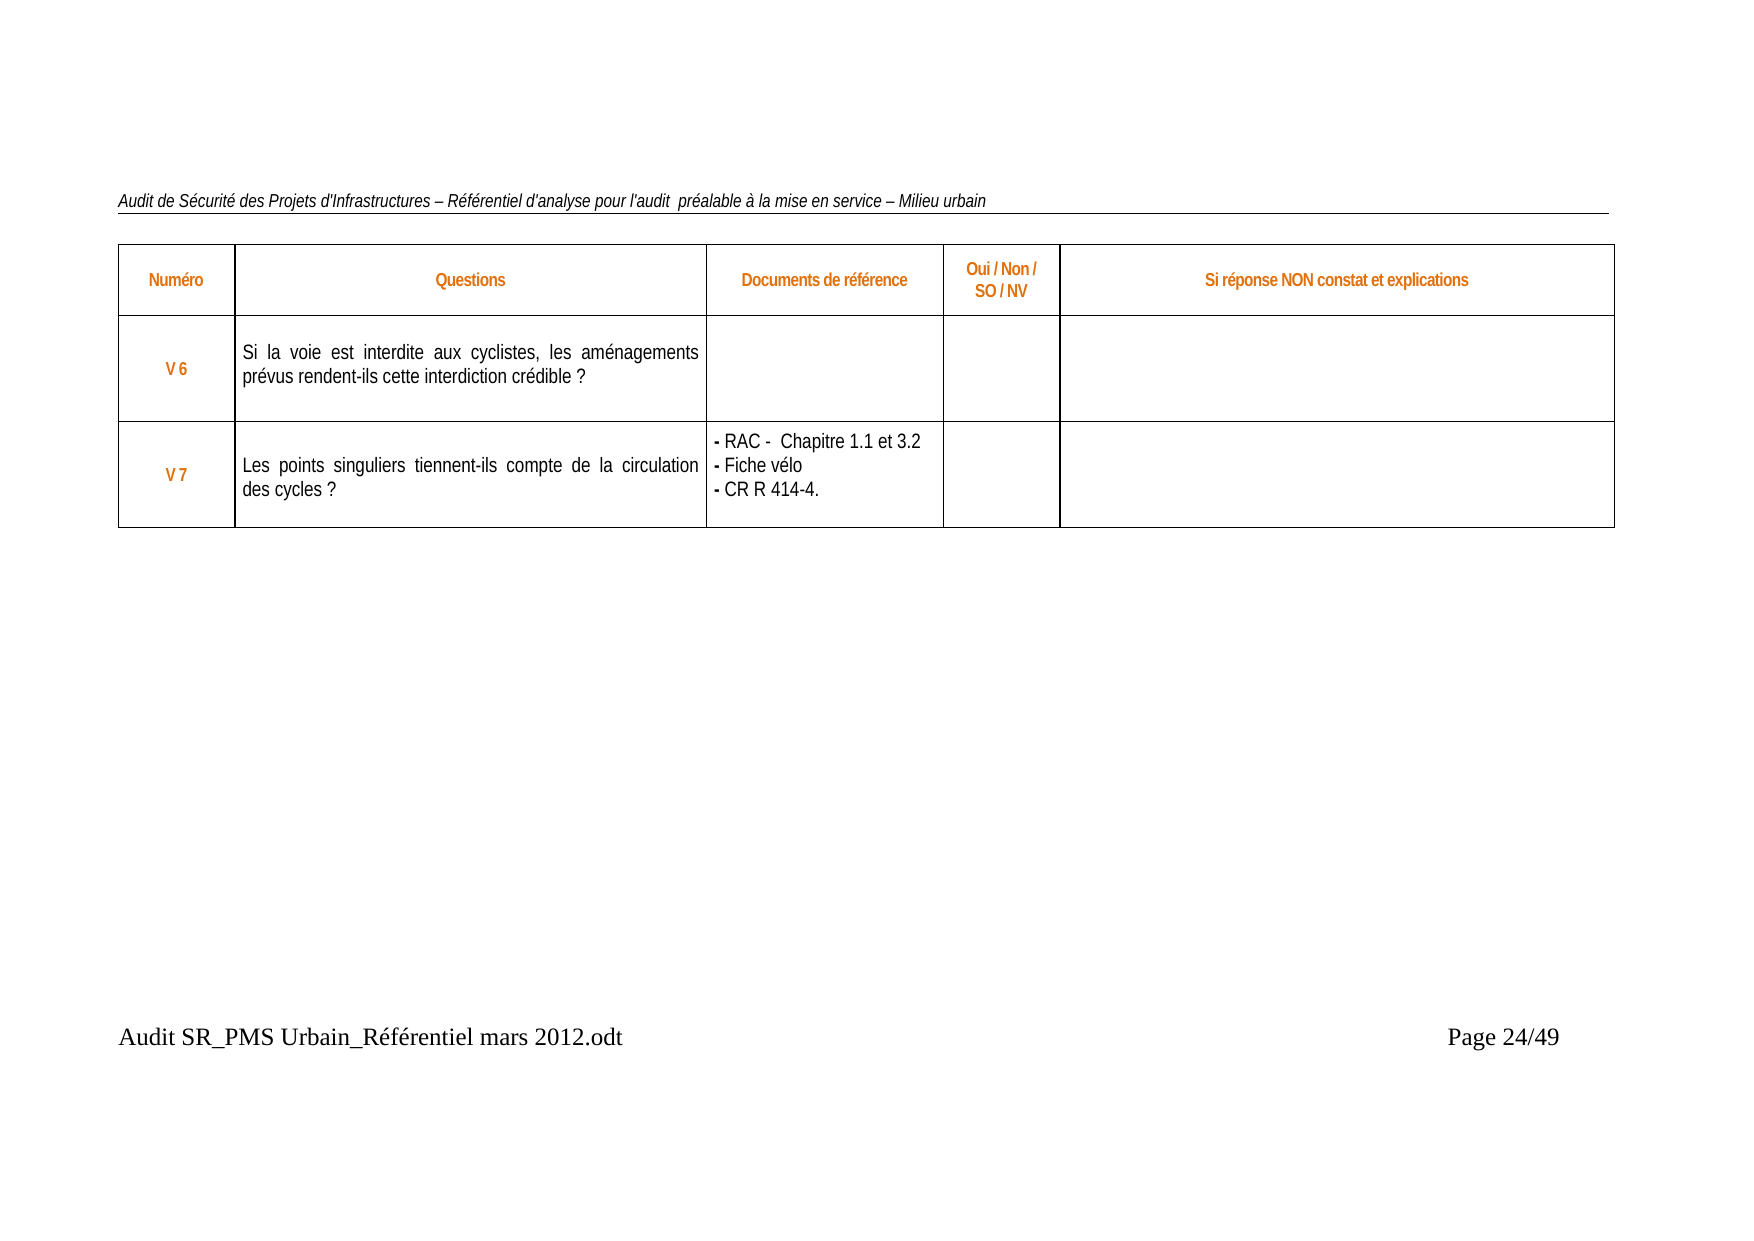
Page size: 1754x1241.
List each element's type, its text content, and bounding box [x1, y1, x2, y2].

table_cell [1061, 316, 1614, 421]
table_header Oui / Non / SO / NV [944, 245, 1059, 314]
table_cell V 7 [119, 422, 234, 527]
table_cell [944, 422, 1059, 527]
table_cell [944, 316, 1059, 421]
table_cell Si la voie est interdite aux cyclistes, les aménagements prévus rendent-ils cette interdiction crédible ? [236, 316, 706, 421]
table_cell V 6 [119, 316, 234, 421]
table_cell Les points singuliers tiennent-ils compte de la circulation des cycles ? [236, 422, 706, 527]
table_header Documents de référence [707, 245, 943, 314]
table_cell [707, 316, 943, 421]
table_cell [1061, 422, 1614, 527]
table_header Questions [236, 245, 706, 314]
table_cell - RAC - Chapitre 1.1 et 3.2 - Fiche vélo - CR R 414-4. [707, 422, 943, 527]
table_header Si réponse NON constat et explications [1061, 245, 1614, 314]
table_header Numéro [119, 245, 234, 314]
